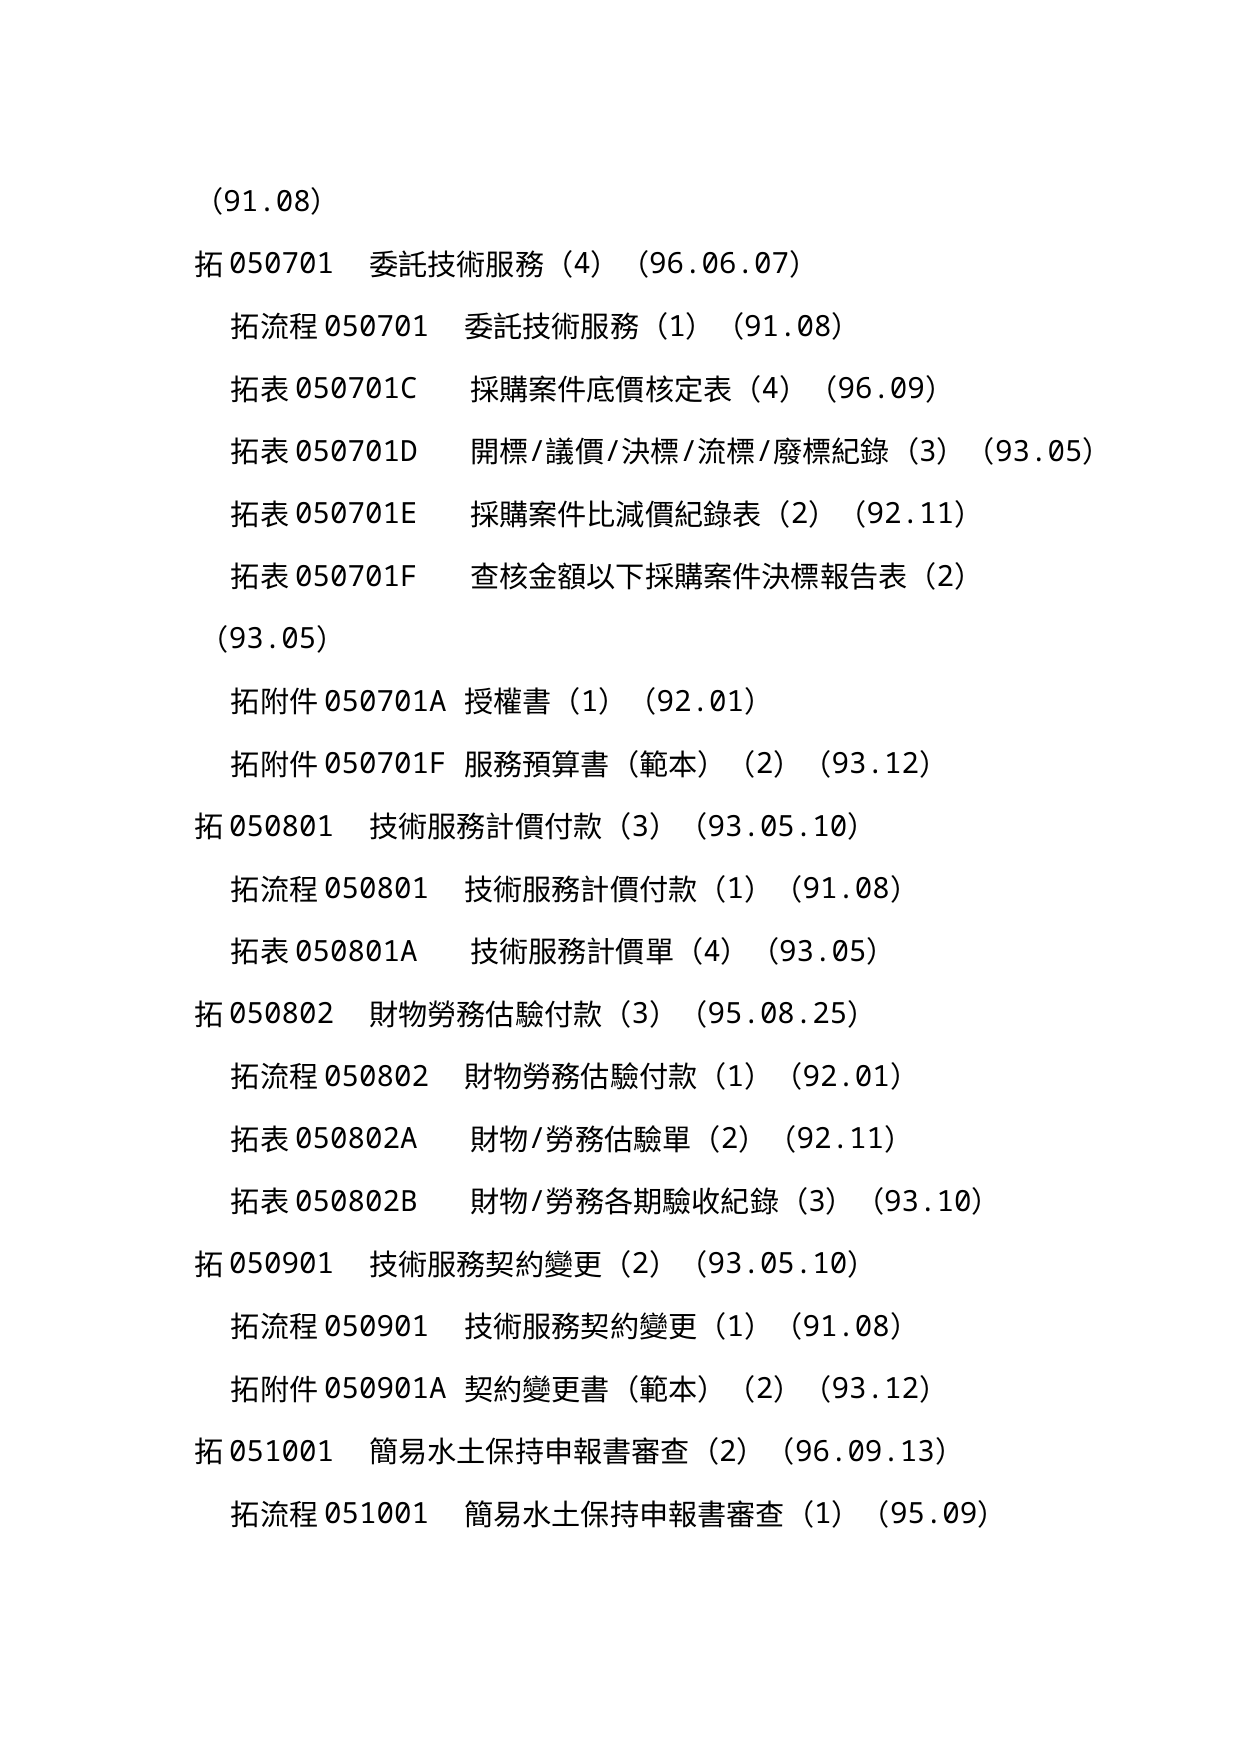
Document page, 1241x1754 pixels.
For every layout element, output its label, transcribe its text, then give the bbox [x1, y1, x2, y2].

text 拓050701 委託技術服務（4）（96.06.07） [194, 221, 1122, 283]
text （91.08） [194, 158, 1122, 221]
text 拓流程050701 委託技術服務（1）（91.08） [194, 283, 1122, 346]
text 拓流程050801 技術服務計價付款（1）（91.08） [194, 846, 1122, 908]
text 拓附件050701F 服務預算書（範本）（2）（93.12） [199, 721, 1122, 783]
text 拓表050701E 採購案件比減價紀錄表（2）（92.11） [199, 471, 1122, 533]
text 拓表050701F 查核金額以下採購案件決標報告表（2）（93.05） [199, 533, 1122, 658]
text 拓050901 技術服務契約變更（2）（93.05.10） [194, 1221, 1122, 1283]
text 拓050801 技術服務計價付款（3）（93.05.10） [194, 783, 1122, 846]
text 拓流程050901 技術服務契約變更（1）（91.08） [194, 1283, 1122, 1346]
text 拓表050802A 財物/勞務估驗單（2）（92.11） [194, 1096, 1122, 1158]
text 拓表050801A 技術服務計價單（4）（93.05） [194, 908, 1122, 971]
text 拓051001 簡易水土保持申報書審查（2）（96.09.13） [194, 1408, 1122, 1471]
text 拓表050701D 開標/議價/決標/流標/廢標紀錄（3）（93.05） [199, 408, 1122, 471]
text 拓流程050802 財物勞務估驗付款（1）（92.01） [194, 1033, 1122, 1096]
text 拓流程051001 簡易水土保持申報書審查（1）（95.09） [231, 1471, 1122, 1533]
text 拓050802 財物勞務估驗付款（3）（95.08.25） [194, 971, 1122, 1033]
text 拓表050701C 採購案件底價核定表（4）（96.09） [199, 346, 1122, 408]
text 拓附件050901A 契約變更書（範本）（2）（93.12） [194, 1346, 1122, 1408]
text 拓表050802B 財物/勞務各期驗收紀錄（3）（93.10） [194, 1158, 1122, 1221]
text 拓附件050701A 授權書（1）（92.01） [199, 658, 1122, 721]
